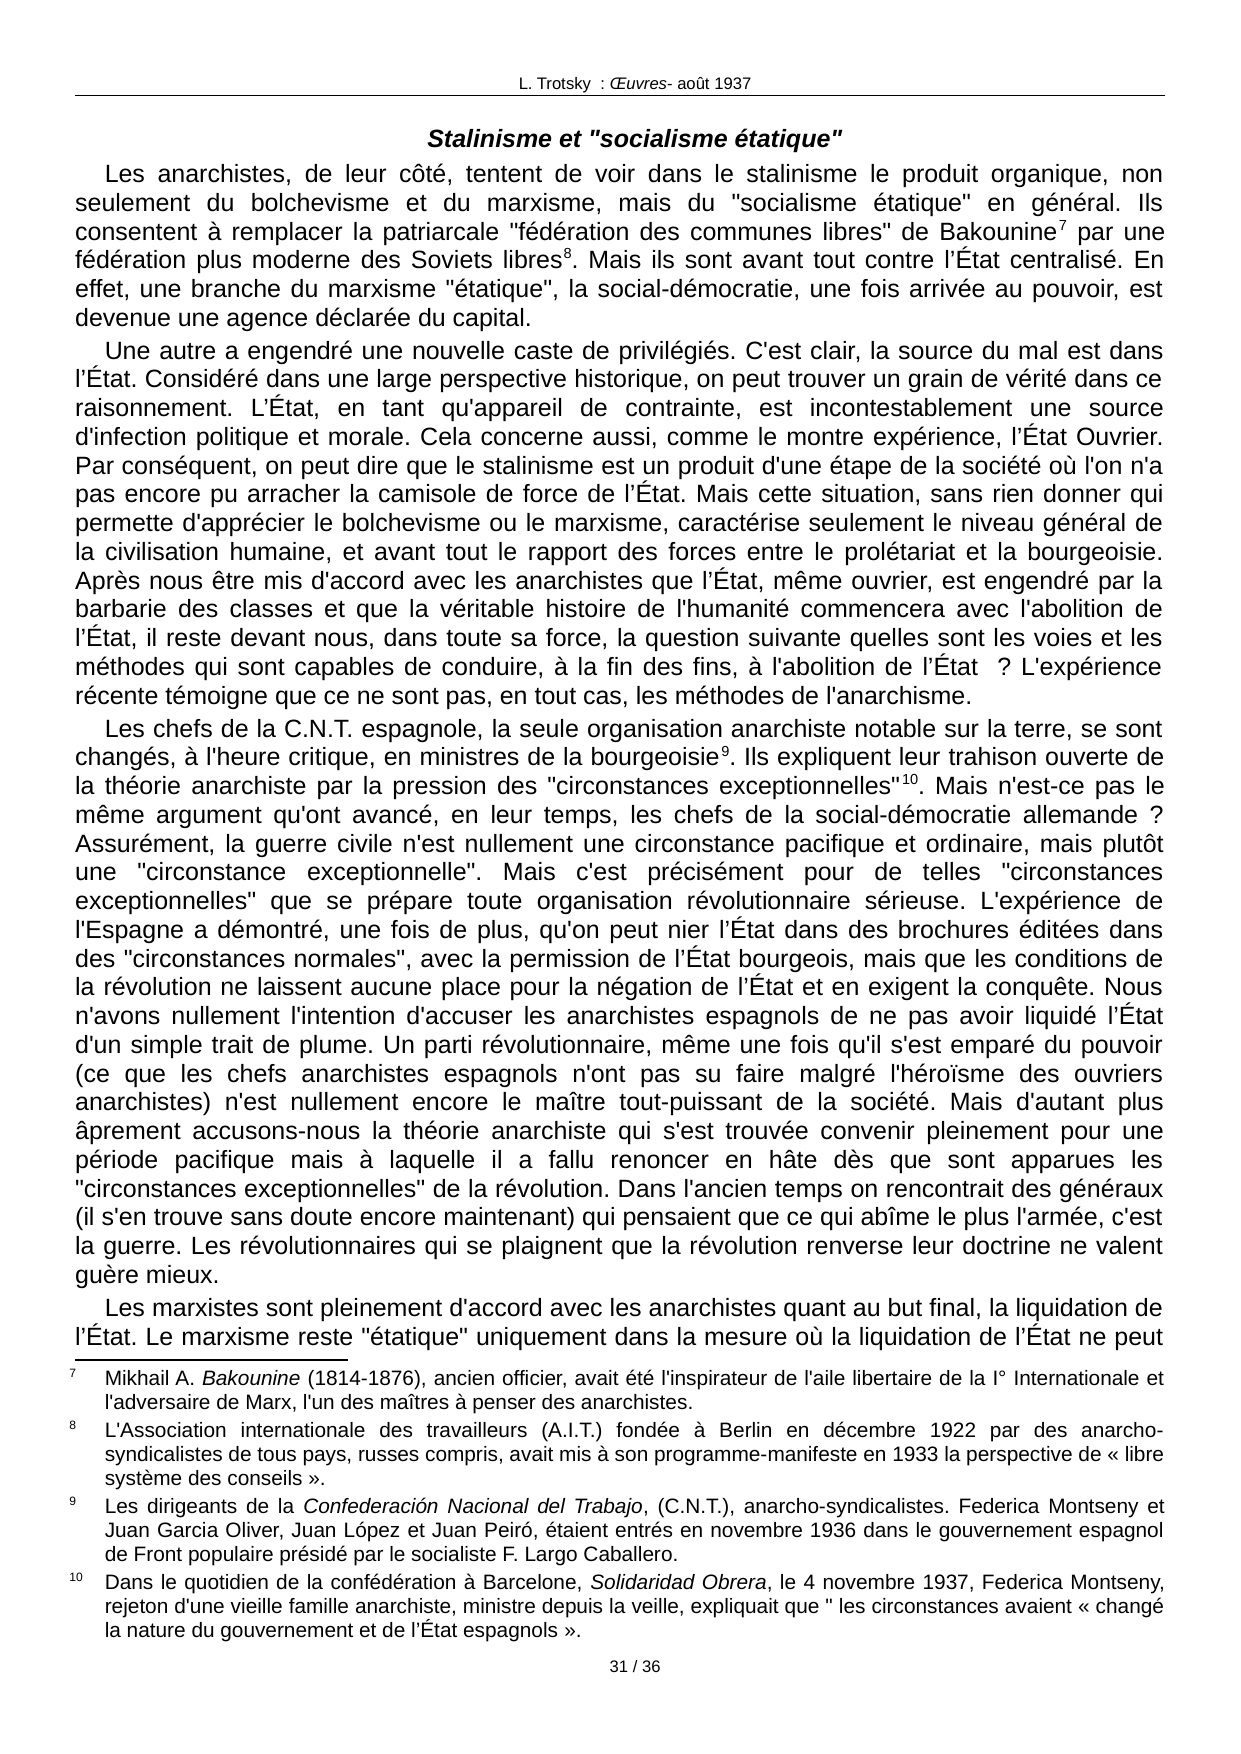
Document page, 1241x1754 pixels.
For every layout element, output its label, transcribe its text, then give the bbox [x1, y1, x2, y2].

text Mikhail A. Bakounine (1814-1876), ancien officier, avait été l'inspirateur de l'aile libertaire de la I° Internationale et l'adversaire de Marx, l'un des maîtres à penser des anarchistes. [69, 1366, 1165, 1414]
text Les dirigeants de la Confederación Nacional del Trabajo, (C.N.T.), anarcho-syndicalistes. Federica Montseny et Juan Garcia Oliver, Juan López et Juan Peiró, étaient entrés en novembre 1936 dans le gouvernement espagnol de Front populaire présidé par le socialiste F. Largo Caballero. [69, 1494, 1165, 1566]
text Les anarchistes, de leur côté, tentent de voir dans le stalinisme le produit organique, non seulement du bolchevisme et du marxisme, mais du "socialisme étatique" en général. Ils consentent à remplacer la patriarcale "fédération des communes libres" de Bakounine par une fédération plus moderne des Soviets libres. Mais ils sont avant tout contre l’État centralisé. En effet, une branche du marxisme "étatique", la social-démocratie, une fois arrivée au pouvoir, est devenue une agence déclarée du capital. [75, 159, 1165, 332]
text Dans le quotidien de la confédération à Barcelone, Solidaridad Obrera, le 4 novembre 1937, Federica Montseny, rejeton d'une vieille famille anarchiste, ministre depuis la veille, expliquait que " les circonstances avaient « changé la nature du gouvernement et de l’État espagnols ». [69, 1570, 1165, 1642]
text Les chefs de la C.N.T. espagnole, la seule organisation anarchiste notable sur la terre, se sont changés, à l'heure critique, en ministres de la bourgeoisie. Ils expliquent leur trahison ouverte de la théorie anarchiste par la pression des "circonstances exceptionnelles". Mais n'est-ce pas le même argument qu'ont avancé, en leur temps, les chefs de la social-démocratie allemande ? Assurément, la guerre civile n'est nullement une circonstance pacifique et ordinaire, mais plutôt une "circonstance exceptionnelle". Mais c'est précisément pour de telles "circonstances exceptionnelles" que se prépare toute organisation révolutionnaire sérieuse. L'expérience de l'Espagne a démontré, une fois de plus, qu'on peut nier l’État dans des brochures éditées dans des "circonstances normales", avec la permission de l’État bourgeois, mais que les conditions de la révolution ne laissent aucune place pour la négation de l’État et en exigent la conquête. Nous n'avons nullement l'intention d'accuser les anarchistes espagnols de ne pas avoir liquidé l’État d'un simple trait de plume. Un parti révolutionnaire, même une fois qu'il s'est emparé du pouvoir (ce que les chefs anarchistes espagnols n'ont pas su faire malgré l'héroïsme des ouvriers anarchistes) n'est nullement encore le maître tout-puissant de la société. Mais d'autant plus âprement accusons-nous la théorie anarchiste qui s'est trouvée convenir pleinement pour une période pacifique mais à laquelle il a fallu renoncer en hâte dès que sont apparues les "circonstances exceptionnelles" de la révolution. Dans l'ancien temps on rencontrait des généraux (il s'en trouve sans doute encore maintenant) qui pensaient que ce qui abîme le plus l'armée, c'est la guerre. Les révolutionnaires qui se plaignent que la révolution renverse leur doctrine ne valent guère mieux. [75, 714, 1165, 1289]
text Une autre a engendré une nouvelle caste de privilégiés. C'est clair, la source du mal est dans l’État. Considéré dans une large perspective historique, on peut trouver un grain de vérité dans ce raisonnement. L’État, en tant qu'appareil de contrainte, est incontestablement une source d'infection politique et morale. Cela concerne aussi, comme le montre expérience, l’État Ouvrier. Par conséquent, on peut dire que le stalinisme est un produit d'une étape de la société où l'on n'a pas encore pu arracher la camisole de force de l’État. Mais cette situation, sans rien donner qui permette d'apprécier le bolchevisme ou le marxisme, caractérise seulement le niveau général de la civilisation humaine, et avant tout le rapport des forces entre le prolétariat et la bourgeoisie. Après nous être mis d'accord avec les anarchistes que l’État, même ouvrier, est engendré par la barbarie des classes et que la véritable histoire de l'humanité commencera avec l'abolition de l’État, il reste devant nous, dans toute sa force, la question suivante quelles sont les voies et les méthodes qui sont capables de conduire, à la fin des fins, à l'abolition de l’État ? L'expérience récente témoigne que ce ne sont pas, en tout cas, les méthodes de l'anarchisme. [75, 336, 1165, 709]
subtitle Stalinisme et "socialisme étatique" [75, 124, 1165, 153]
text L'Association internationale des travailleurs (A.I.T.) fondée à Berlin en décembre 1922 par des anarcho-syndicalistes de tous pays, russes compris, avait mis à son programme-manifeste en 1933 la perspective de « libre système des conseils ». [69, 1418, 1165, 1490]
text Les marxistes sont pleinement d'accord avec les anarchistes quant au but final, la liquidation de l’État. Le marxisme reste "étatique" uniquement dans la mesure où la liquidation de l’État ne peut [75, 1293, 1165, 1350]
